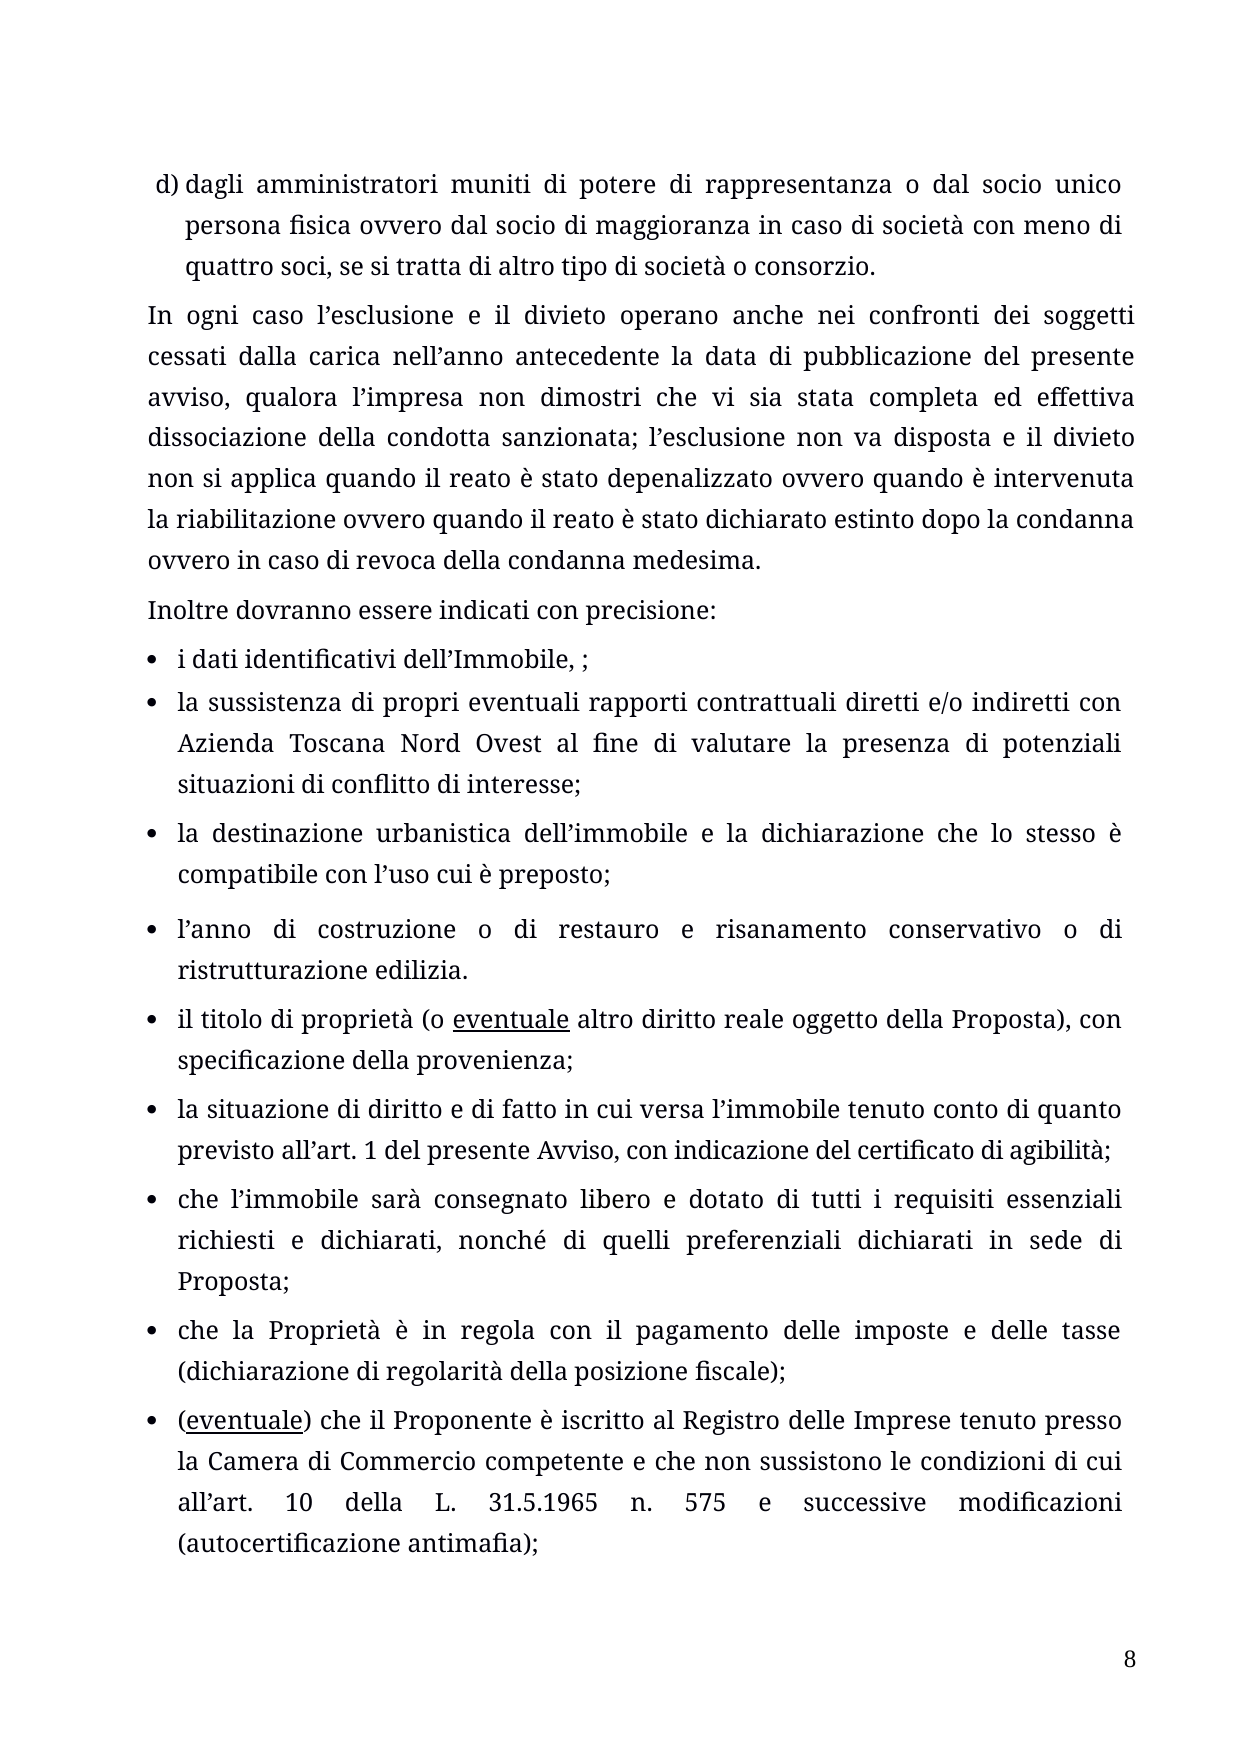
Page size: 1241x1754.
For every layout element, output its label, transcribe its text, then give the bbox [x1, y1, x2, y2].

list che l’immobile sarà consegnato libero e dotato di tutti i requisiti essenziali richiesti e dichiarati, nonché di quelli preferenziali dichiarati in sede di Proposta; [147, 1182, 1123, 1298]
list il titolo di proprietà (o eventuale altro diritto reale oggetto della Proposta), con specificazione della provenienza; [147, 1002, 1122, 1077]
list l’anno di costruzione o di restauro e risanamento conservativo o di ristrutturazione edilizia. [147, 912, 1123, 987]
text Inoltre dovranno essere indicati con precisione: [147, 593, 1123, 627]
text In ogni caso l’esclusione e il divieto operano anche nei confronti dei soggetti cessati dalla carica nell’anno antecedente la data di pubblicazione del presente avviso, qualora l’impresa non dimostri che vi sia stata completa ed effettiva dissociazione della condotta sanzionata; l’esclusione non va disposta e il divieto non si applica quando il reato è stato depenalizzato ovvero quando è intervenuta la riabilitazione ovvero quando il reato è stato dichiarato estinto dopo la condanna ovvero in caso di revoca della condanna medesima. [147, 297, 1136, 577]
list dagli amministratori muniti di potere di rappresentanza o dal socio unico persona fisica ovvero dal socio di maggioranza in caso di società con meno di quattro soci, se si tratta di altro tipo di società o consorzio. [155, 167, 1123, 282]
list la situazione di diritto e di fatto in cui versa l’immobile tenuto conto di quanto previsto all’art. 1 del presente Avviso, con indicazione del certificato di agibilità; [147, 1092, 1123, 1167]
list la destinazione urbanistica dell’immobile e la dichiarazione che lo stesso è compatibile con l’uso cui è preposto; [147, 816, 1123, 891]
list la sussistenza di propri eventuali rapporti contrattuali diretti e/o indiretti con Azienda Toscana Nord Ovest al fine di valutare la presenza di potenziali situazioni di conflitto di interesse; [147, 684, 1123, 801]
list (eventuale) che il Proponente è iscritto al Registro delle Imprese tenuto presso la Camera di Commercio competente e che non sussistono le condizioni di cui all’art. 10 della L. 31.5.1965 n. 575 e successive modificazioni (autocertificazione antimafia); [147, 1403, 1123, 1559]
list i dati identificativi dell’Immobile, ; [147, 642, 1136, 676]
list che la Proprietà è in regola con il pagamento delle imposte e delle tasse (dichiarazione di regolarità della posizione fiscale); [147, 1313, 1123, 1388]
